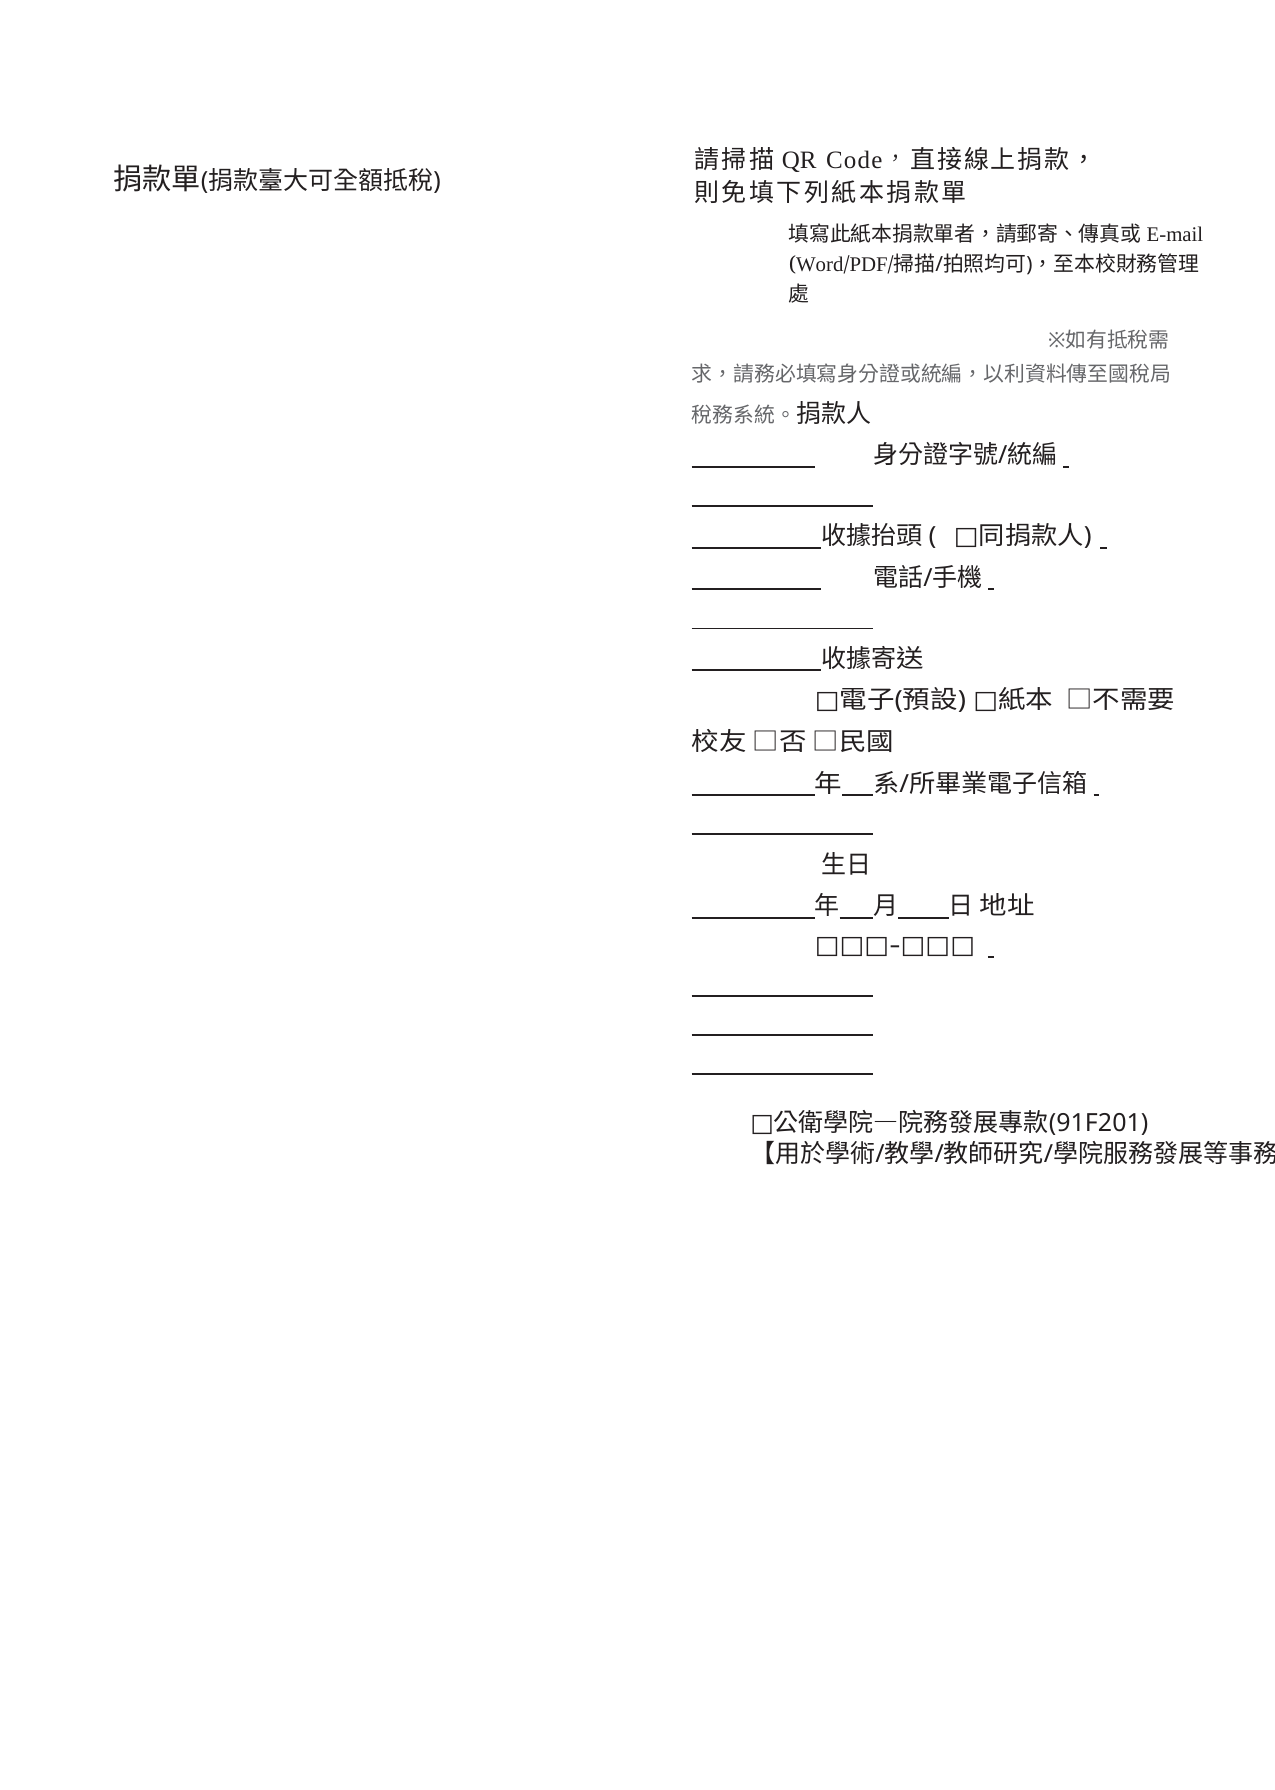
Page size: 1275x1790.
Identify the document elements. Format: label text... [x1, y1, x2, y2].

text 請掃描QR Code，直接線上捐款， 則免填下列紙本捐款單 [694, 142, 1098, 209]
text □公衛學院―院務發展專款(91F201) [750, 1112, 1275, 1137]
text ※如有抵稅需求，請務必填寫身分證或統編，以利資料傳至國稅局稅務系統。捐款人 身分證字號/統編 收據抬頭 ( □同捐款人) 電話/手機 收據寄送 □電子(預設) □紙本 □不需要 校友 □否 □民國 年 系/所畢業電子信箱 生日 年 月 日 地址 □□□-□□□ [692, 323, 1175, 1079]
text 捐款單(捐款臺大可全額抵稅) [113, 156, 454, 198]
text 填寫此紙本捐款單者，請郵寄、傳真或 E-mail (Word/PDF/掃描/拍照均可)，至本校財務管理處 [788, 217, 1210, 308]
text 【用於學術/教學/教師研究/學院服務發展等事務與活動；學生、校友活動等】 [750, 1142, 1275, 1167]
